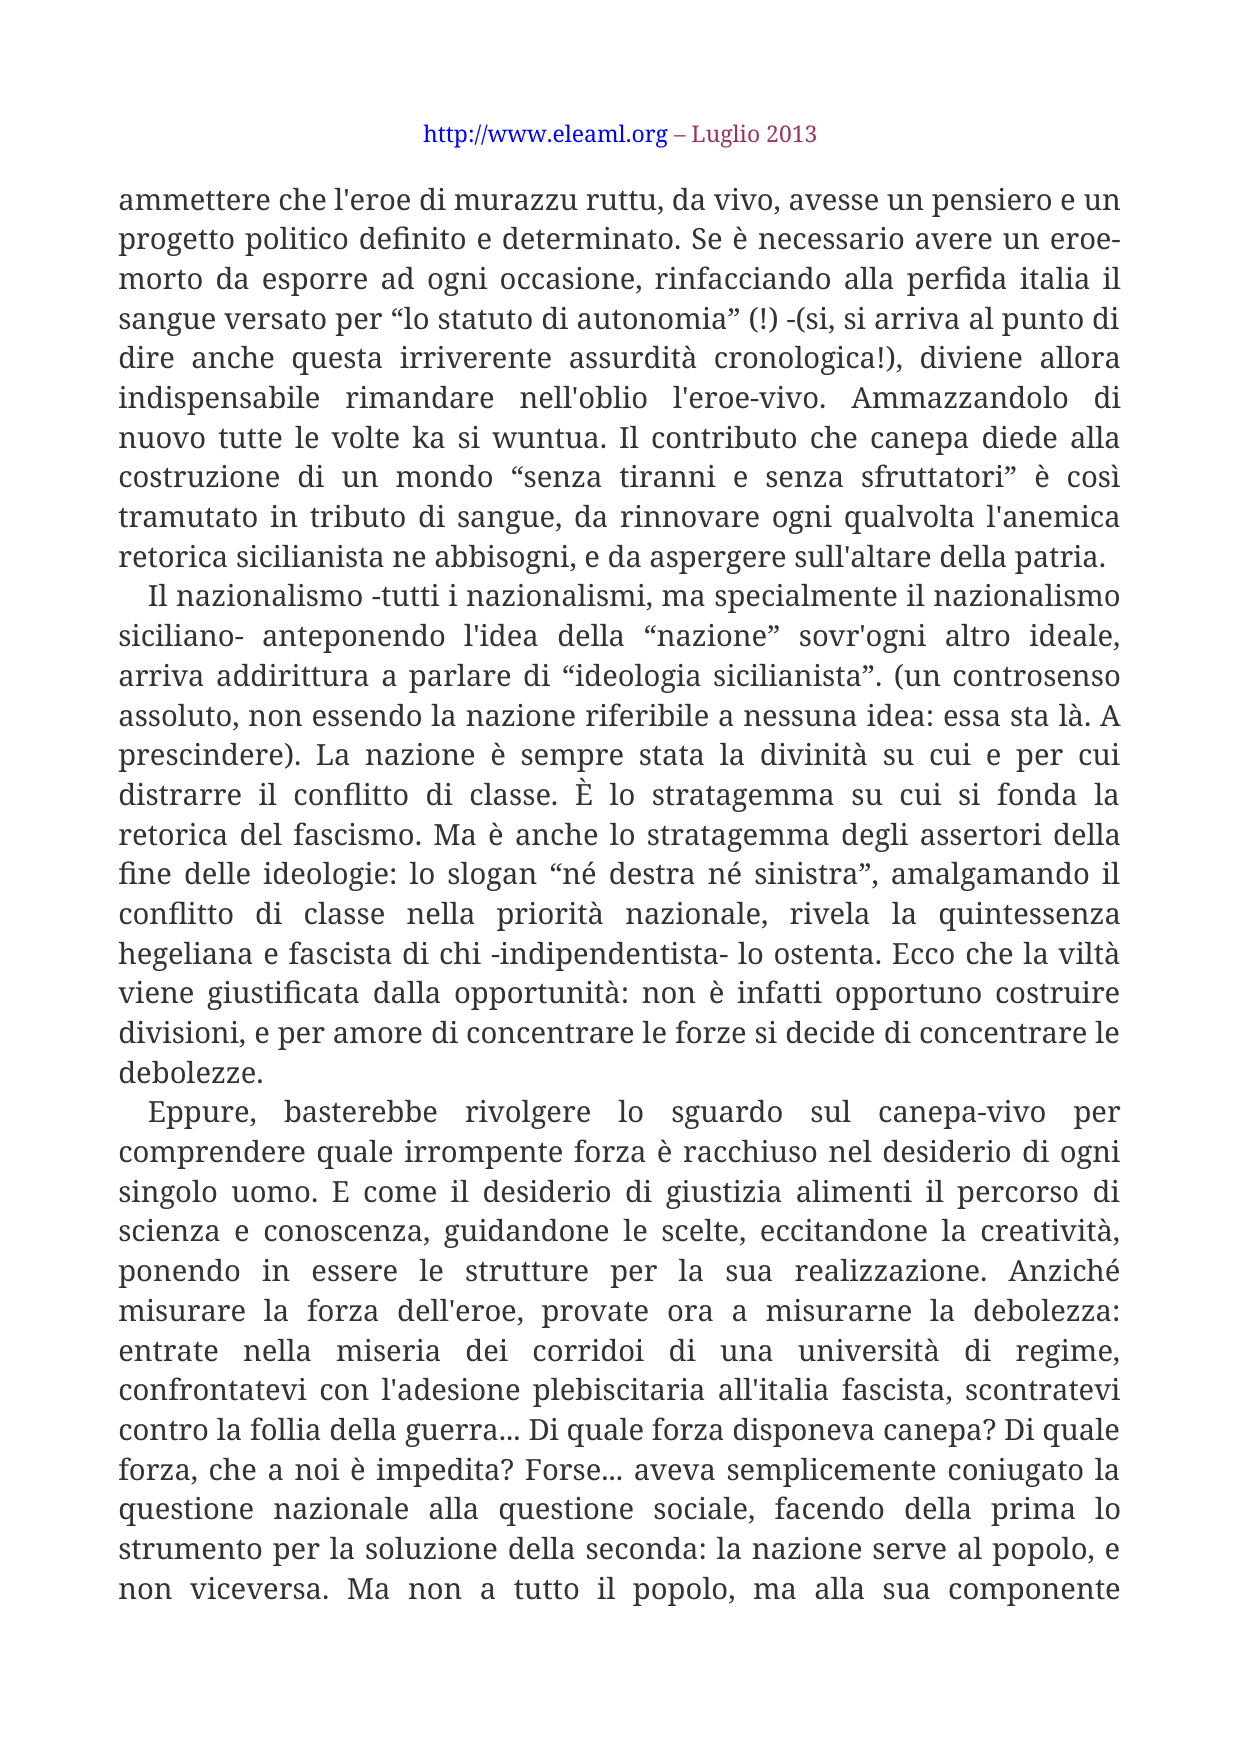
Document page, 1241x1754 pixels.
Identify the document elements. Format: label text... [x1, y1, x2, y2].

text Il nazionalismo -tutti i nazionalismi, ma specialmente il nazionalismo siciliano- anteponendo l'idea della “nazione” sovr'ogni altro ideale, arriva addirittura a parlare di “ideologia sicilianista”. (un controsenso assoluto, non essendo la nazione riferibile a nessuna idea: essa sta là. A prescindere). La nazione è sempre stata la divinità su cui e per cui distrarre il conflitto di classe. È lo stratagemma su cui si fonda la retorica del fascismo. Ma è anche lo stratagemma degli assertori della fine delle ideologie: lo slogan “né destra né sinistra”, amalgamando il conflitto di classe nella priorità nazionale, rivela la quintessenza hegeliana e fascista di chi -indipendentista- lo ostenta. Ecco che la viltà viene giustificata dalla opportunità: non è infatti opportuno costruire divisioni, e per amore di concentrare le forze si decide di concentrare le debolezze. [118, 576, 1122, 1092]
text Eppure, basterebbe rivolgere lo sguardo sul canepa-vivo per comprendere quale irrompente forza è racchiuso nel desiderio di ogni singolo uomo. E come il desiderio di giustizia alimenti il percorso di scienza e conoscenza, guidandone le scelte, eccitandone la creatività, ponendo in essere le strutture per la sua realizzazione. Anziché misurare la forza dell'eroe, provate ora a misurarne la debolezza: entrate nella miseria dei corridoi di una università di regime, confrontatevi con l'adesione plebiscitaria all'italia fascista, scontratevi contro la follia della guerra... Di quale forza disponeva canepa? Di quale forza, che a noi è impedita? Forse... aveva semplicemente coniugato la questione nazionale alla questione sociale, facendo della prima lo strumento per la soluzione della seconda: la nazione serve al popolo, e non viceversa. Ma non a tutto il popolo, ma alla sua componente [118, 1092, 1122, 1608]
text ammettere che l'eroe di murazzu ruttu, da vivo, avesse un pensiero e un progetto politico definito e determinato. Se è necessario avere un eroe-morto da esporre ad ogni occasione, rinfacciando alla perfida italia il sangue versato per “lo statuto di autonomia” (!) -(si, si arriva al punto di dire anche questa irriverente assurdità cronologica!), diviene allora indispensabile rimandare nell'oblio l'eroe-vivo. Ammazzandolo di nuovo tutte le volte ka si wuntua. Il contributo che canepa diede alla costruzione di un mondo “senza tiranni e senza sfruttatori” è così tramutato in tributo di sangue, da rinnovare ogni qualvolta l'anemica retorica sicilianista ne abbisogni, e da aspergere sull'altare della patria. [118, 179, 1122, 576]
